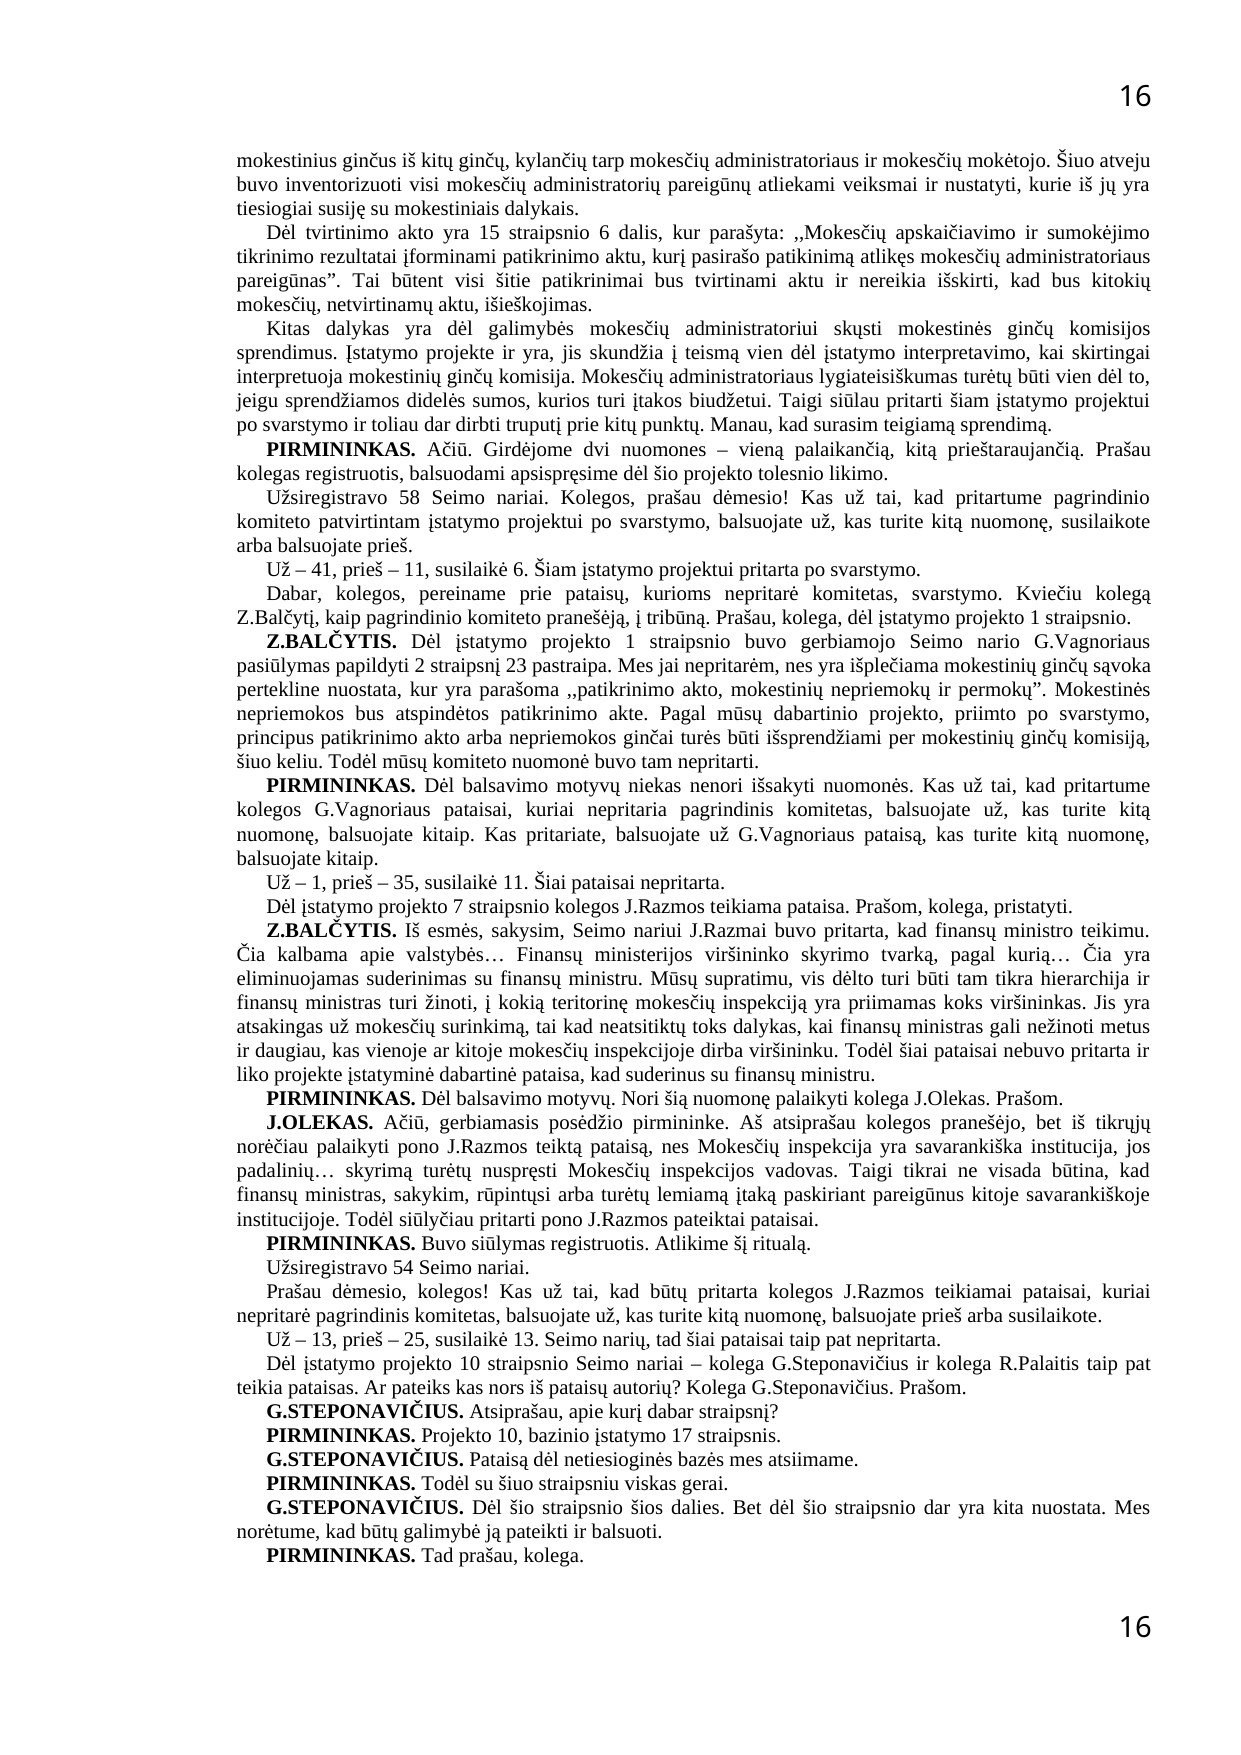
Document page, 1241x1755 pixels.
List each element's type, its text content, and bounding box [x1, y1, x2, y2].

text Už – 13, prieš – 25, susilaikė 13. Seimo narių, tad šiai pataisai taip pat nepritarta. [236, 1327, 1152, 1351]
text Z.BALČYTIS. Dėl įstatymo projekto 1 straipsnio buvo gerbiamojo Seimo nario G.Vagnoriaus pasiūlymas papildyti 2 straipsnį 23 pastraipa. Mes jai nepritarėm, nes yra išplečiama mokestinių ginčų sąvoka pertekline nuostata, kur yra parašoma ,,patikrinimo akto, mokestinių nepriemokų ir permokų”. Mokestinės nepriemokos bus atspindėtos patikrinimo akte. Pagal mūsų dabartinio projekto, priimto po svarstymo, principus patikrinimo akto arba nepriemokos ginčai turės būti išsprendžiami per mokestinių ginčų komisiją, šiuo keliu. Todėl mūsų komiteto nuomonė buvo tam nepritarti. [236, 629, 1152, 773]
text Prašau dėmesio, kolegos! Kas už tai, kad būtų pritarta kolegos J.Razmos teikiamai pataisai, kuriai nepritarė pagrindinis komitetas, balsuojate už, kas turite kitą nuomonę, balsuojate prieš arba susilaikote. [236, 1279, 1152, 1327]
text mokestinius ginčus iš kitų ginčų, kylančių tarp mokesčių administratoriaus ir mokesčių mokėtojo. Šiuo atveju buvo inventorizuoti visi mokesčių administratorių pareigūnų atliekami veiksmai ir nustatyti, kurie iš jų yra tiesiogiai susiję su mokestiniais dalykais. [236, 148, 1152, 220]
text PIRMININKAS. Dėl balsavimo motyvų. Nori šią nuomonę palaikyti kolega J.Olekas. Prašom. [236, 1086, 1152, 1110]
text PIRMININKAS. Tad prašau, kolega. [236, 1543, 1152, 1567]
text Z.BALČYTIS. Iš esmės, sakysim, Seimo nariui J.Razmai buvo pritarta, kad finansų ministro teikimu. Čia kalbama apie valstybės… Finansų ministerijos viršininko skyrimo tvarką, pagal kurią… Čia yra eliminuojamas suderinimas su finansų ministru. Mūsų supratimu, vis dėlto turi būti tam tikra hierarchija ir finansų ministras turi žinoti, į kokią teritorinę mokesčių inspekciją yra priimamas koks viršininkas. Jis yra atsakingas už mokesčių surinkimą, tai kad neatsitiktų toks dalykas, kai finansų ministras gali nežinoti metus ir daugiau, kas vienoje ar kitoje mokesčių inspekcijoje dirba viršininku. Todėl šiai pataisai nebuvo pritarta ir liko projekte įstatyminė dabartinė pataisa, kad suderinus su finansų ministru. [236, 918, 1152, 1086]
text PIRMININKAS. Projekto 10, bazinio įstatymo 17 straipsnis. [236, 1423, 1152, 1447]
text Už – 1, prieš – 35, susilaikė 11. Šiai pataisai nepritarta. [236, 869, 1152, 894]
text PIRMININKAS. Dėl balsavimo motyvų niekas nenori išsakyti nuomonės. Kas už tai, kad pritartume kolegos G.Vagnoriaus pataisai, kuriai nepritaria pagrindinis komitetas, balsuojate už, kas turite kitą nuomonę, balsuojate kitaip. Kas pritariate, balsuojate už G.Vagnoriaus pataisą, kas turite kitą nuomonę, balsuojate kitaip. [236, 773, 1152, 869]
text G.STEPONAVIČIUS. Atsiprašau, apie kurį dabar straipsnį? [236, 1399, 1152, 1423]
text Dėl įstatymo projekto 7 straipsnio kolegos J.Razmos teikiama pataisa. Prašom, kolega, pristatyti. [236, 894, 1152, 918]
text Kitas dalykas yra dėl galimybės mokesčių administratoriui skųsti mokestinės ginčų komisijos sprendimus. Įstatymo projekte ir yra, jis skundžia į teismą vien dėl įstatymo interpretavimo, kai skirtingai interpretuoja mokestinių ginčų komisija. Mokesčių administratoriaus lygiateisiškumas turėtų būti vien dėl to, jeigu sprendžiamos didelės sumos, kurios turi įtakos biudžetui. Taigi siūlau pritarti šiam įstatymo projektui po svarstymo ir toliau dar dirbti truputį prie kitų punktų. Manau, kad surasim teigiamą sprendimą. [236, 316, 1152, 436]
text PIRMININKAS. Buvo siūlymas registruotis. Atlikime šį ritualą. [236, 1231, 1152, 1254]
text PIRMININKAS. Todėl su šiuo straipsniu viskas gerai. [236, 1471, 1152, 1495]
text G.STEPONAVIČIUS. Pataisą dėl netiesioginės bazės mes atsiimame. [236, 1447, 1152, 1471]
text Dabar, kolegos, pereiname prie pataisų, kurioms nepritarė komitetas, svarstymo. Kviečiu kolegą Z.Balčytį, kaip pagrindinio komiteto pranešėją, į tribūną. Prašau, kolega, dėl įstatymo projekto 1 straipsnio. [236, 581, 1152, 629]
text Dėl įstatymo projekto 10 straipsnio Seimo nariai – kolega G.Steponavičius ir kolega R.Palaitis taip pat teikia pataisas. Ar pateiks kas nors iš pataisų autorių? Kolega G.Steponavičius. Prašom. [236, 1351, 1152, 1399]
text PIRMININKAS. Ačiū. Girdėjome dvi nuomones – vieną palaikančią, kitą prieštaraujančią. Prašau kolegas registruotis, balsuodami apsispręsime dėl šio projekto tolesnio likimo. [236, 436, 1152, 484]
text J.OLEKAS. Ačiū, gerbiamasis posėdžio pirmininke. Aš atsiprašau kolegos pranešėjo, bet iš tikrųjų norėčiau palaikyti pono J.Razmos teiktą pataisą, nes Mokesčių inspekcija yra savarankiška institucija, jos padalinių… skyrimą turėtų nuspręsti Mokesčių inspekcijos vadovas. Taigi tikrai ne visada būtina, kad finansų ministras, sakykim, rūpintųsi arba turėtų lemiamą įtaką paskiriant pareigūnus kitoje savarankiškoje institucijoje. Todėl siūlyčiau pritarti pono J.Razmos pateiktai pataisai. [236, 1110, 1152, 1231]
text Už – 41, prieš – 11, susilaikė 6. Šiam įstatymo projektui pritarta po svarstymo. [236, 557, 1152, 581]
text Užsiregistravo 58 Seimo nariai. Kolegos, prašau dėmesio! Kas už tai, kad pritartume pagrindinio komiteto patvirtintam įstatymo projektui po svarstymo, balsuojate už, kas turite kitą nuomonę, susilaikote arba balsuojate prieš. [236, 484, 1152, 557]
text G.STEPONAVIČIUS. Dėl šio straipsnio šios dalies. Bet dėl šio straipsnio dar yra kita nuostata. Mes norėtume, kad būtų galimybė ją pateikti ir balsuoti. [236, 1495, 1152, 1543]
text Dėl tvirtinimo akto yra 15 straipsnio 6 dalis, kur parašyta: ,,Mokesčių apskaičiavimo ir sumokėjimo tikrinimo rezultatai įforminami patikrinimo aktu, kurį pasirašo patikinimą atlikęs mokesčių administratoriaus pareigūnas”. Tai būtent visi šitie patikrinimai bus tvirtinami aktu ir nereikia išskirti, kad bus kitokių mokesčių, netvirtinamų aktu, išieškojimas. [236, 220, 1152, 316]
text Užsiregistravo 54 Seimo nariai. [236, 1254, 1152, 1279]
